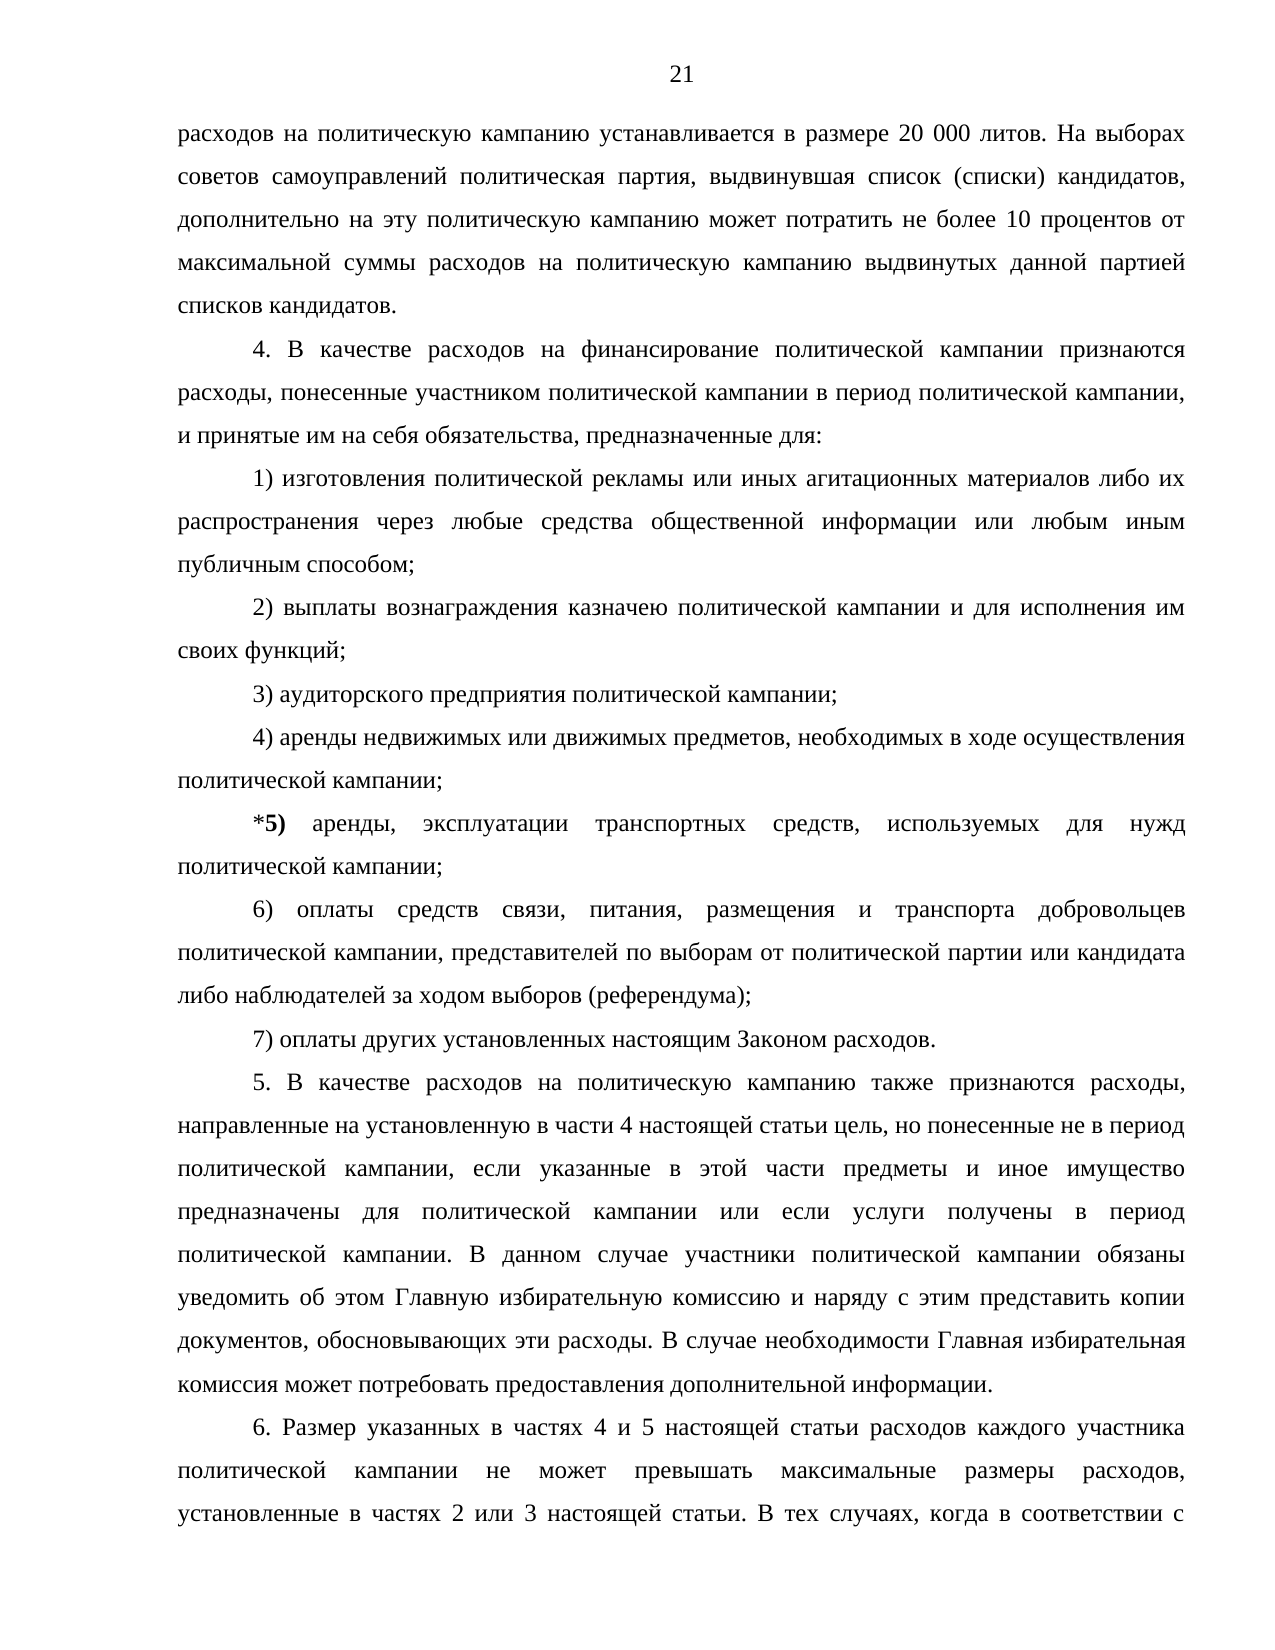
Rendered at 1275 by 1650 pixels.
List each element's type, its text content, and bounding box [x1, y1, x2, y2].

text 2) выплаты вознаграждения казначею политической кампании и для исполнения им своих функций; [177, 592, 1186, 664]
text 6. Размер указанных в частях 4 и 5 настоящей статьи расходов каждого участника политической кампании не может превышать максимальные размеры расходов, установленные в частях 2 или 3 настоящей статьи. В тех случаях, когда в соответствии с [177, 1412, 1186, 1527]
text 4. В качестве расходов на финансирование политической кампании признаются расходы, понесенные участником политической кампании в период политической кампании, и принятые им на себя обязательства, предназначенные для: [177, 334, 1186, 449]
text 7) оплаты других установленных настоящим Законом расходов. [177, 1024, 1186, 1052]
text расходов на политическую кампанию устанавливается в размере 20 000 литов. На выборах советов самоуправлений политическая партия, выдвинувшая список (списки) кандидатов, дополнительно на эту политическую кампанию может потратить не более 10 процентов от максимальной суммы расходов на политическую кампанию выдвинутых данной партией списков кандидатов. [177, 118, 1186, 319]
text 4) аренды недвижимых или движимых предметов, необходимых в ходе осуществления политической кампании; [177, 722, 1186, 794]
text *5) аренды, эксплуатации транспортных средств, используемых для нужд политической кампании; [177, 808, 1186, 880]
text 1) изготовления политической рекламы или иных агитационных материалов либо их распространения через любые средства общественной информации или любым иным публичным способом; [177, 463, 1186, 578]
text 6) оплаты средств связи, питания, размещения и транспорта добровольцев политической кампании, представителей по выборам от политической партии или кандидата либо наблюдателей за ходом выборов (референдума); [177, 894, 1186, 1009]
text 3) аудиторского предприятия политической кампании; [177, 679, 1186, 707]
text 5. В качестве расходов на политическую кампанию также признаются расходы, направленные на установленную в части 4 настоящей статьи цель, но понесенные не в период политической кампании, если указанные в этой части предметы и иное имущество предназначены для политической кампании или если услуги получены в период политической кампании. В данном случае участники политической кампании обязаны уведомить об этом Главную избирательную комиссию и наряду с этим представить копии документов, обосновывающих эти расходы. В случае необходимости Главная избирательная комиссия может потребовать предоставления дополнительной информации. [177, 1067, 1186, 1397]
